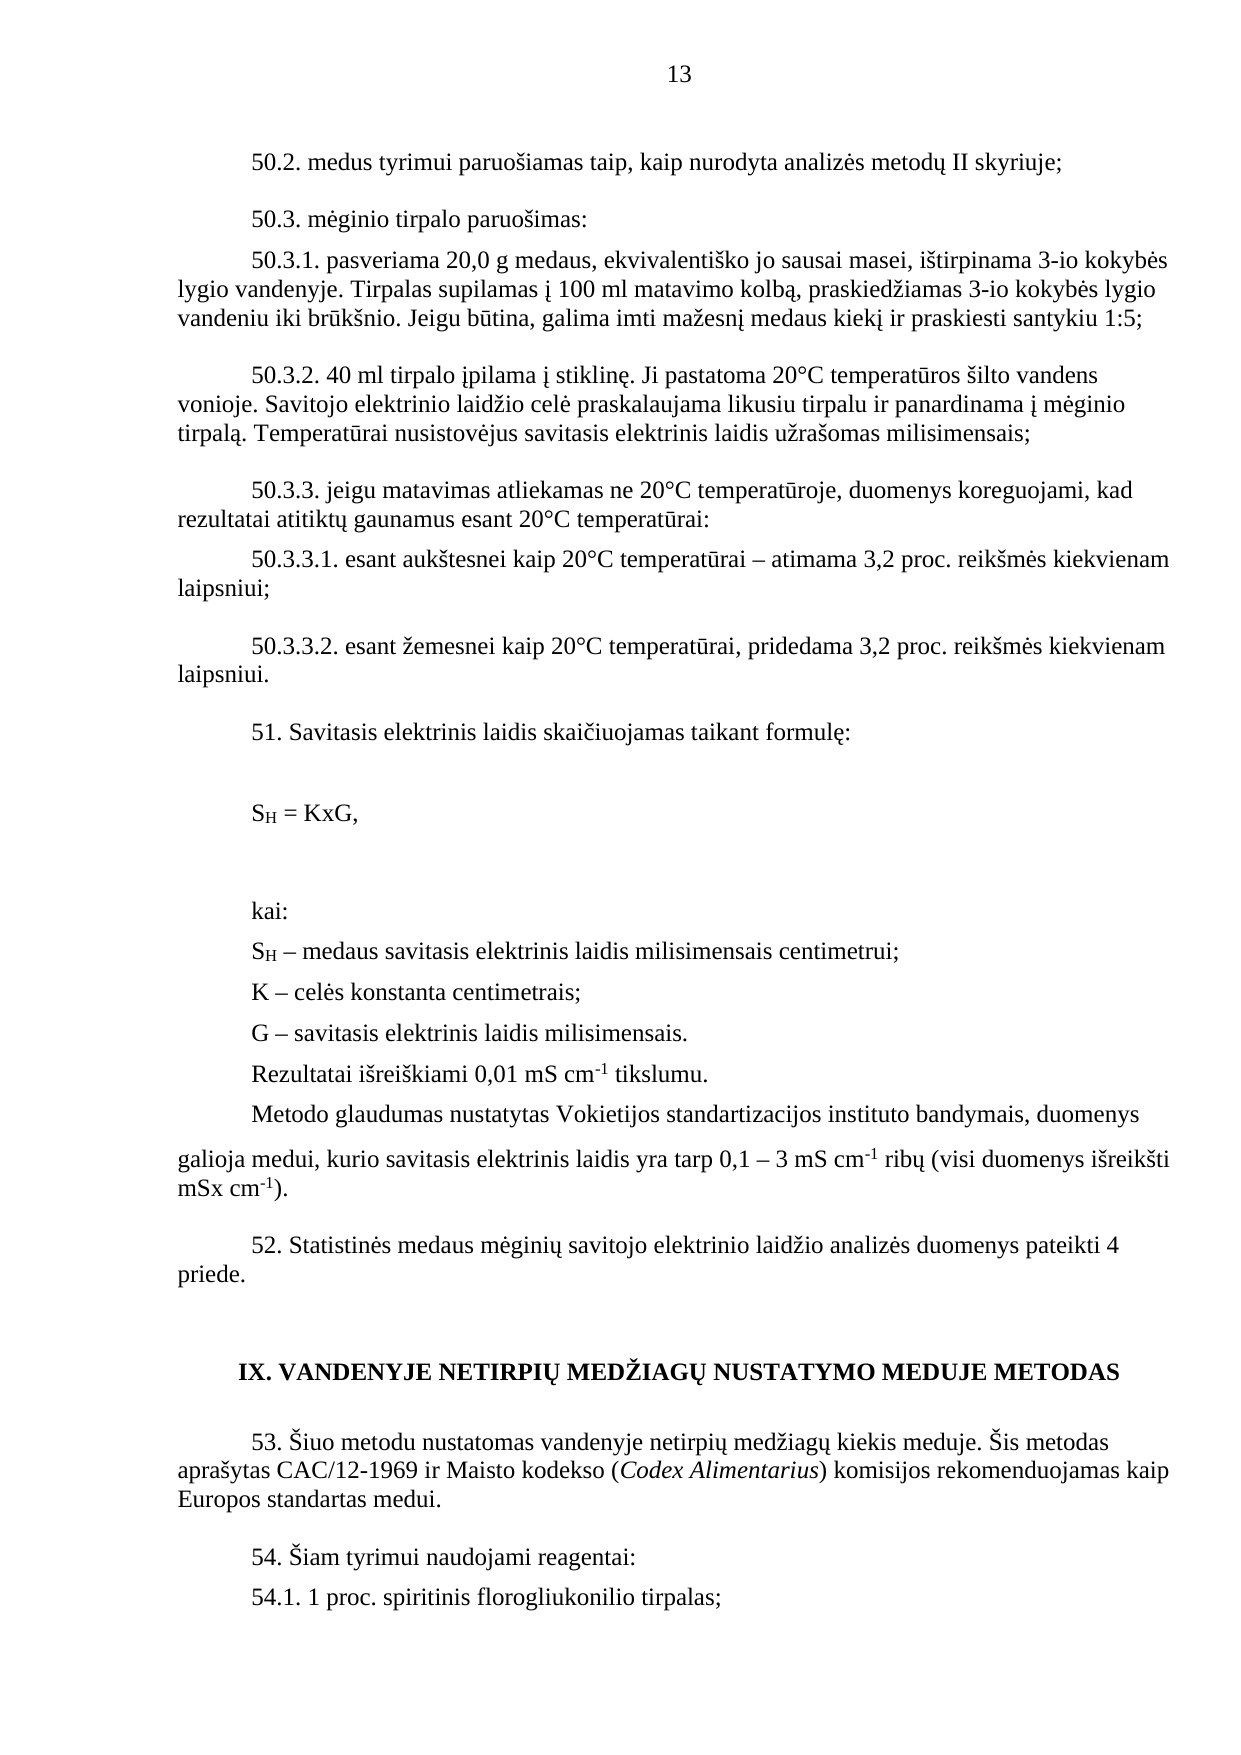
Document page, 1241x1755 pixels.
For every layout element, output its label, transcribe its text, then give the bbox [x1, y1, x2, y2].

text SH = KxG, [177, 798, 1181, 843]
text 50.3.3. jeigu matavimas atliekamas ne 20°C temperatūroje, duomenys koreguojami, kad rezultatai atitiktų gaunamus esant 20°C temperatūrai: [177, 475, 1181, 533]
text 50.2. medus tyrimui paruošiamas taip, kaip nurodyta analizės metodų II skyriuje; [177, 147, 1181, 176]
text Rezultatai išreiškiami 0,01 mS cm-1 tikslumu. [177, 1059, 1181, 1087]
text 52. Statistinės medaus mėginių savitojo elektrinio laidžio analizės duomenys pateikti 4 priede. [177, 1230, 1181, 1288]
text 50.3. mėginio tirpalo paruošimas: [177, 204, 1181, 233]
text 54. Šiam tyrimui naudojami reagentai: [177, 1542, 1181, 1570]
text Metodo glaudumas nustatytas Vokietijos standartizacijos instituto bandymais, duomenys galioja medui, kurio savitasis elektrinis laidis yra tarp 0,1 – 3 mS cm-1 ribų (visi duomenys išreikšti mSx cm-1). [177, 1099, 1181, 1201]
text 54.1. 1 proc. spiritinis florogliukonilio tirpalas; [177, 1582, 1181, 1611]
text 53. Šiuo metodu nustatomas vandenyje netirpių medžiagų kiekis meduje. Šis metodas aprašytas CAC/12-1969 ir Maisto kodekso (Codex Alimentarius) komisijos rekomenduojamas kaip Europos standartas medui. [177, 1427, 1181, 1513]
text G – savitasis elektrinis laidis milisimensais. [177, 1018, 1181, 1047]
text K – celės konstanta centimetrais; [177, 977, 1181, 1006]
text 50.3.3.2. esant žemesnei kaip 20°C temperatūrai, pridedama 3,2 proc. reikšmės kiekvienam laipsniui. [177, 631, 1181, 688]
text 50.3.2. 40 ml tirpalo įpilama į stiklinę. Ji pastatoma 20°C temperatūros šilto vandens vonioje. Savitojo elektrinio laidžio celė praskalaujama likusiu tirpalu ir panardinama į mėginio tirpalą. Temperatūrai nusistovėjus savitasis elektrinis laidis užrašomas milisimensais; [177, 360, 1181, 446]
text 50.3.1. pasveriama 20,0 g medaus, ekvivalentiško jo sausai masei, ištirpinama 3-io kokybės lygio vandenyje. Tirpalas supilamas į 100 ml matavimo kolbą, praskiedžiamas 3-io kokybės lygio vandeniu iki brūkšnio. Jeigu būtina, galima imti mažesnį medaus kiekį ir praskiesti santykiu 1:5; [177, 245, 1181, 331]
text 51. Savitasis elektrinis laidis skaičiuojamas taikant formulę: [177, 717, 1181, 746]
text 50.3.3.1. esant aukštesnei kaip 20°C temperatūrai – atimama 3,2 proc. reikšmės kiekvienam laipsniui; [177, 544, 1181, 602]
text kai: [177, 896, 1181, 924]
text IX. VANDENYJE NETIRPIŲ MEDŽIAGŲ NUSTATYMO MEDUJE METODAS [177, 1357, 1181, 1386]
text SH – medaus savitasis elektrinis laidis milisimensais centimetrui; [177, 936, 1181, 965]
